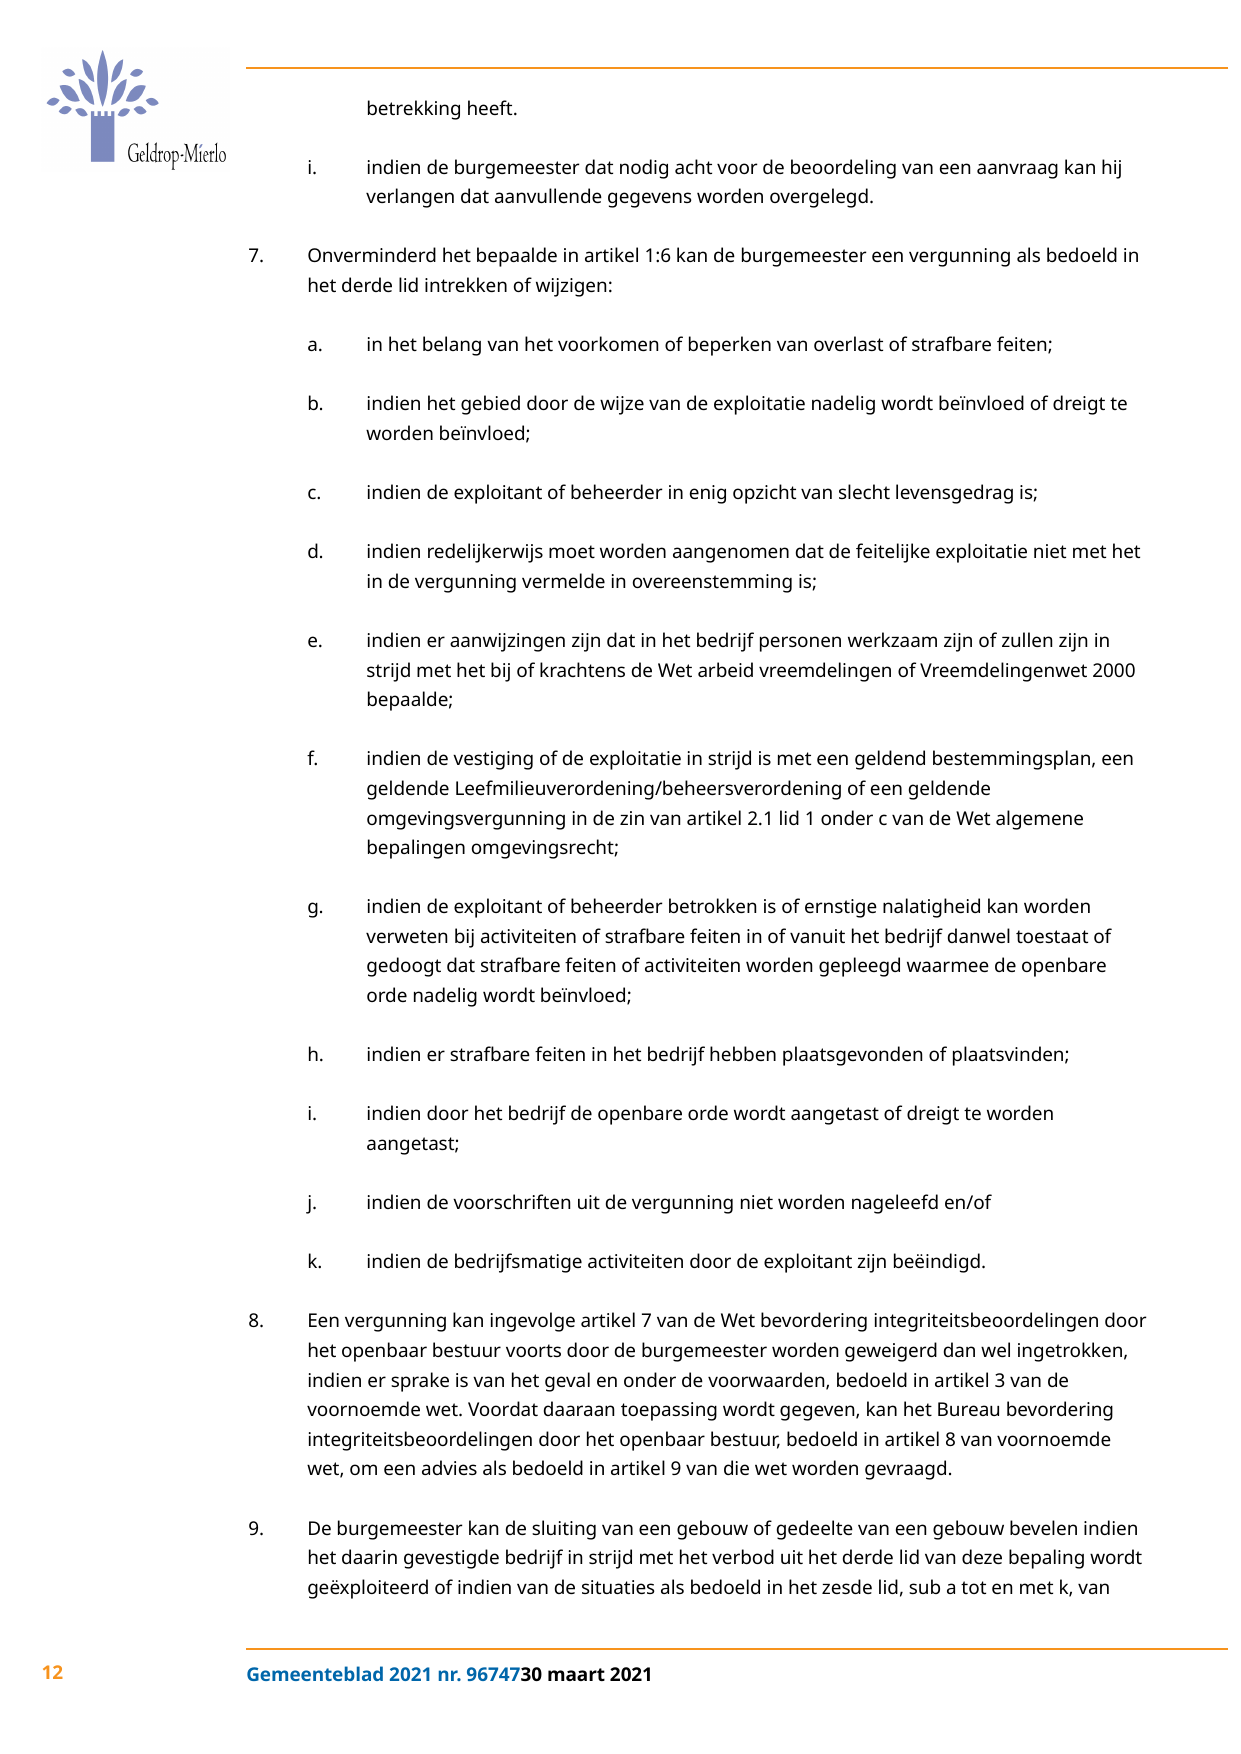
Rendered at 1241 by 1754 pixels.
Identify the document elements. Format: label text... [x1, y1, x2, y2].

list indien er aanwijzingen zijn dat in het bedrijf personen werkzaam zijn of zullen zijn in strijd met het bij of krachtens de Wet arbeid vreemdelingen of Vreemdelingenwet 2000 bepaalde; [307, 627, 1152, 712]
list in het belang van het voorkomen of beperken van overlast of strafbare feiten; [307, 331, 1152, 357]
list De burgemeester kan de sluiting van een gebouw of gedeelte van een gebouw bevelen indien het daarin gevestigde bedrijf in strijd met het verbod uit het derde lid van deze bepaling wordt geëxploiteerd of indien van de situaties als bedoeld in het zesde lid, sub a tot en met k, van [248, 1515, 1152, 1600]
list indien de voorschriften uit de vergunning niet worden nageleefd en/of [307, 1189, 1152, 1215]
list indien de exploitant of beheerder betrokken is of ernstige nalatigheid kan worden verweten bij activiteiten of strafbare feiten in of vanuit het bedrijf danwel toestaat of gedoogt dat strafbare feiten of activiteiten worden gepleegd waarmee de openbare orde nadelig wordt beïnvloed; [307, 893, 1152, 1008]
list indien de burgemeester dat nodig acht voor de beoordeling van een aanvraag kan hij verlangen dat aanvullende gegevens worden overgelegd. [307, 154, 1152, 209]
list indien redelijkerwijs moet worden aangenomen dat de feitelijke exploitatie niet met het in de vergunning vermelde in overeenstemming is; [307, 538, 1152, 594]
list indien de exploitant of beheerder in enig opzicht van slecht levensgedrag is; [307, 479, 1152, 505]
picture [41, 47, 231, 172]
list Een vergunning kan ingevolge artikel 7 van de Wet bevordering integriteitsbeoordelingen door het openbaar bestuur voorts door de burgemeester worden geweigerd dan wel ingetrokken, indien er sprake is van het geval en onder de voorwaarden, bedoeld in artikel 3 van de voornoemde wet. Voordat daaraan toepassing wordt gegeven, kan het Bureau bevordering integriteitsbeoordelingen door het openbaar bestuur, bedoeld in artikel 8 van voornoemde wet, om een advies als bedoeld in artikel 9 van die wet worden gevraagd. [248, 1308, 1152, 1481]
list indien door het bedrijf de openbare orde wordt aangetast of dreigt te worden aangetast; [307, 1101, 1152, 1156]
list indien er strafbare feiten in het bedrijf hebben plaatsgevonden of plaatsvinden; [307, 1041, 1152, 1067]
list Onverminderd het bepaalde in artikel 1:6 kan de burgemeester een vergunning als bedoeld in het derde lid intrekken of wijzigen: [248, 243, 1152, 298]
list indien de bedrijfsmatige activiteiten door de exploitant zijn beëindigd. [307, 1248, 1152, 1274]
list betrekking heeft. [307, 95, 1152, 121]
list indien het gebied door de wijze van de exploitatie nadelig wordt beïnvloed of dreigt te worden beïnvloed; [307, 391, 1152, 446]
list indien de vestiging of de exploitatie in strijd is met een geldend bestemmingsplan, een geldende Leefmilieuverordening/beheersverordening of een geldende omgevingsvergunning in de zin van artikel 2.1 lid 1 onder c van de Wet algemene bepalingen omgevingsrecht; [307, 746, 1152, 860]
